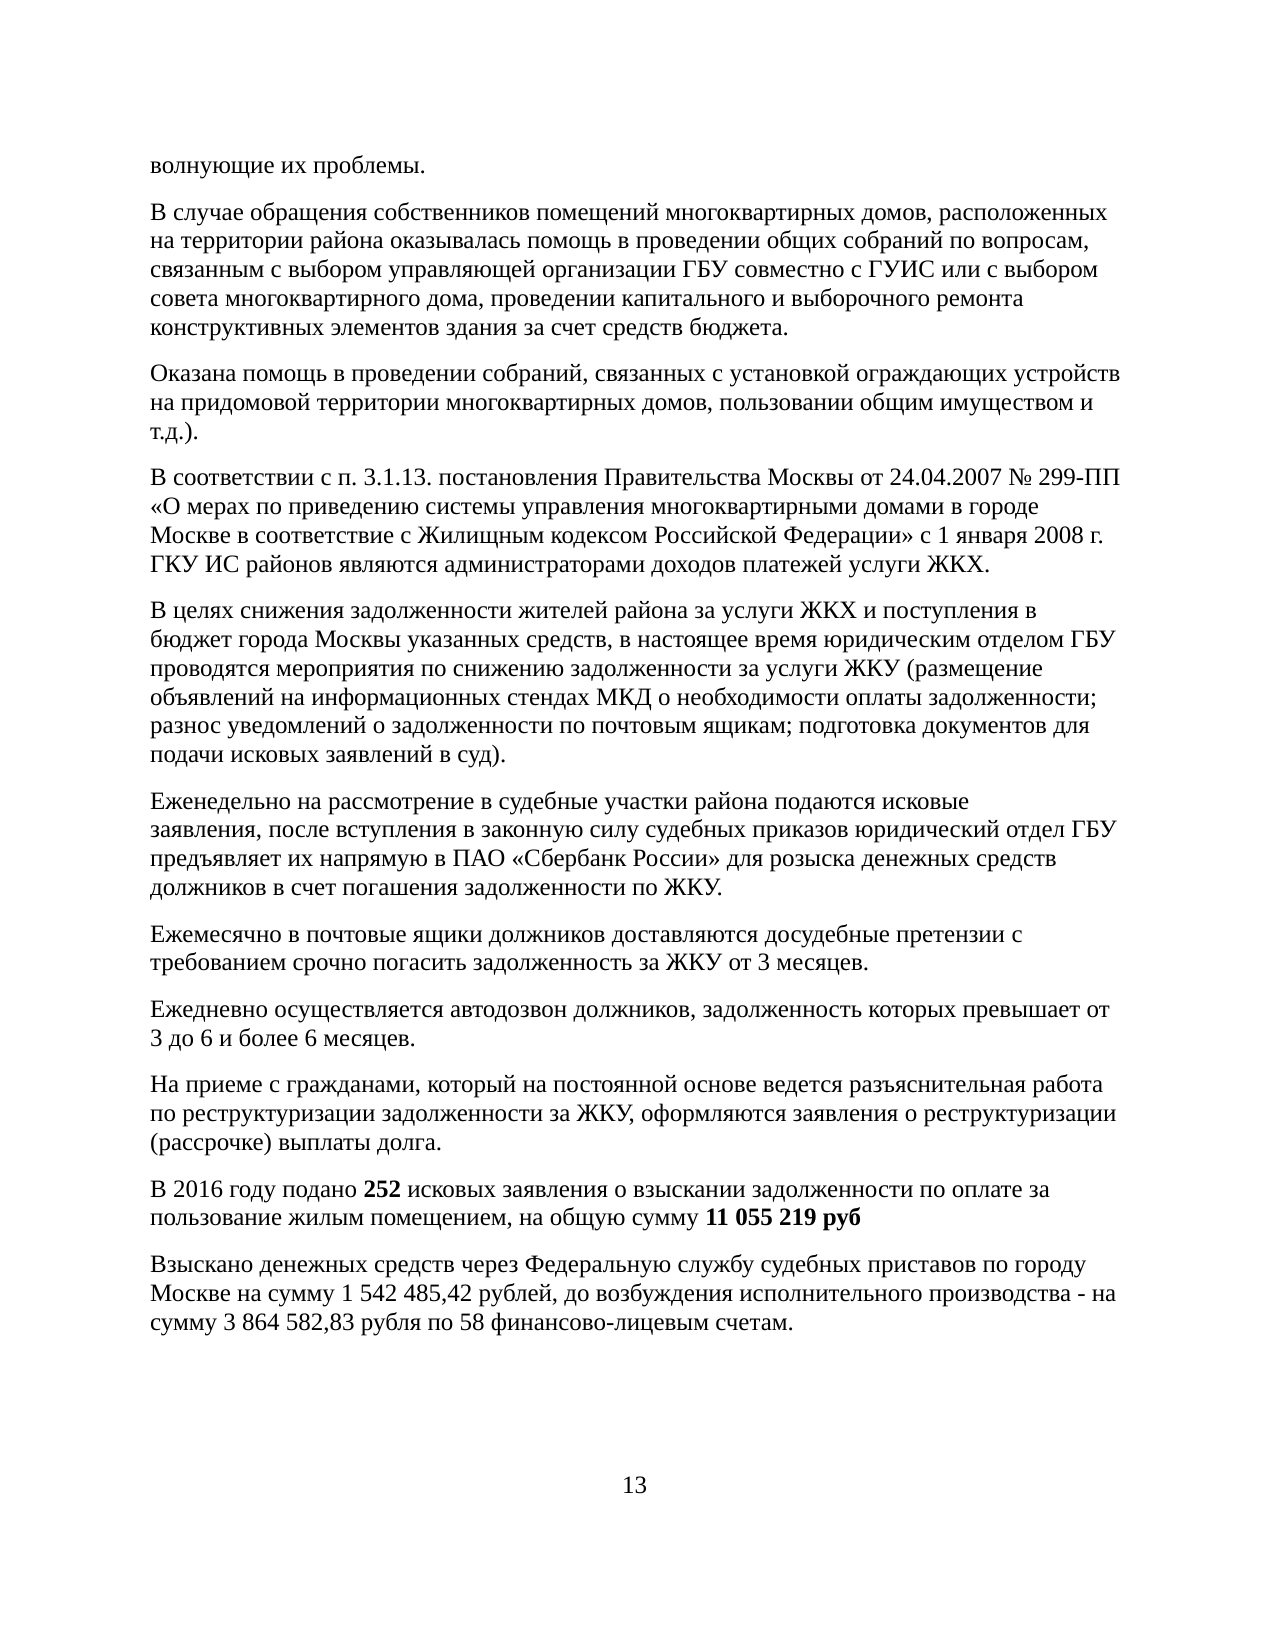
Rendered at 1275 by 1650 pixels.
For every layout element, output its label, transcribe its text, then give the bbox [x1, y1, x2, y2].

text В целях снижения задолженности жителей района за услуги ЖКХ и поступления в бюджет города Москвы указанных средств, в настоящее время юридическим отделом ГБУ проводятся мероприятия по снижению задолженности за услуги ЖКУ (размещение объявлений на информационных стендах МКД о необходимости оплаты задолженности; разнос уведомлений о задолженности по почтовым ящикам; подготовка документов для подачи исковых заявлений в суд). [150, 595, 1125, 768]
text В случае обращения собственников помещений многоквартирных домов, расположенных на территории района оказывалась помощь в проведении общих собраний по вопросам, связанным с выбором управляющей организации ГБУ совместно с ГУИС или с выбором совета многоквартирного дома, проведении капитального и выборочного ремонта конструктивных элементов здания за счет средств бюджета. [150, 197, 1125, 340]
text Ежедневно осуществляется автодозвон должников, задолженность которых превышает от 3 до 6 и более 6 месяцев. [150, 994, 1125, 1052]
text В соответствии с п. 3.1.13. постановления Правительства Москвы от 24.04.2007 № 299-ПП «О мерах по приведению системы управления многоквартирными домами в городе Москве в соответствие с Жилищным кодексом Российской Федерации» с 1 января 2008 г. ГКУ ИС районов являются администраторами доходов платежей услуги ЖКХ. [150, 462, 1125, 577]
text Оказана помощь в проведении собраний, связанных с установкой ограждающих устройств на придомовой территории многоквартирных домов, пользовании общим имуществом и т.д.). [150, 358, 1125, 444]
text В 2016 году подано 252 исковых заявления о взыскании задолженности по оплате за пользование жилым помещением, на общую сумму 11 055 219 руб [150, 1174, 1125, 1231]
text Еженедельно на рассмотрение в судебные участки района подаются исковые заявления, после вступления в законную силу судебных приказов юридический отдел ГБУ предъявляет их напрямую в ПАО «Сбербанк России» для розыска денежных средств должников в счет погашения задолженности по ЖКУ. [150, 786, 1125, 901]
text волнующие их проблемы. [150, 150, 1125, 179]
text На приеме с гражданами, который на постоянной основе ведется разъяснительная работа по реструктуризации задолженности за ЖКУ, оформляются заявления о реструктуризации (рассрочке) выплаты долга. [150, 1069, 1125, 1156]
text Взыскано денежных средств через Федеральную службу судебных приставов по городу Москве на сумму 1 542 485,42 рублей, до возбуждения исполнительного производства - на сумму 3 864 582,83 рубля по 58 финансово-лицевым счетам. [150, 1249, 1125, 1335]
text Ежемесячно в почтовые ящики должников доставляются досудебные претензии с требованием срочно погасить задолженность за ЖКУ от 3 месяцев. [150, 919, 1125, 976]
